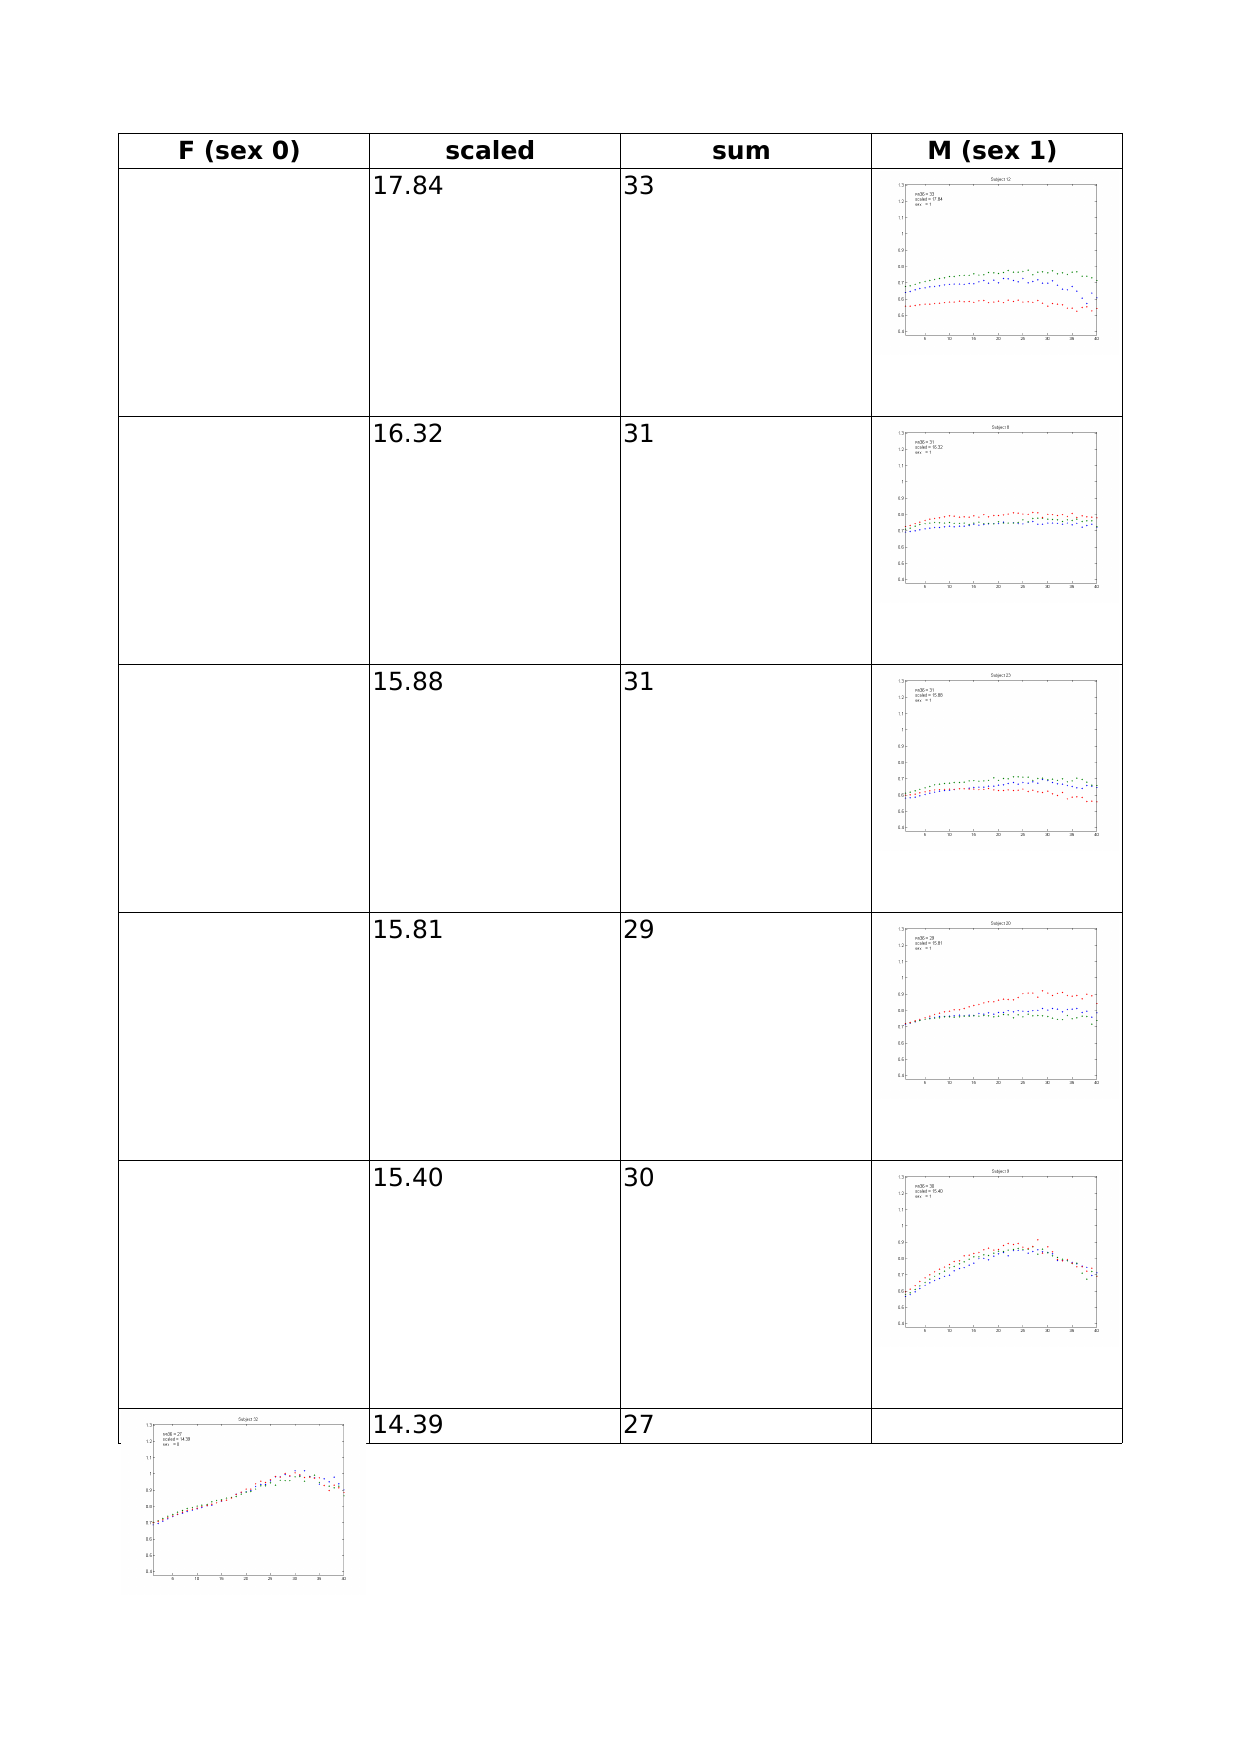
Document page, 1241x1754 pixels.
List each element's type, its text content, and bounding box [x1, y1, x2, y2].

table_cell 30 [621, 1161, 871, 1408]
picture [873, 914, 1120, 1099]
table_cell [872, 1409, 1122, 1443]
picture [121, 1410, 367, 1595]
table_cell [119, 417, 369, 664]
table_cell 31 [621, 665, 871, 912]
table_cell [872, 1161, 1122, 1408]
table_header sum [621, 134, 871, 168]
table_cell 15.88 [370, 665, 620, 912]
picture [873, 1162, 1120, 1347]
table_cell [119, 1161, 369, 1408]
table_header scaled [370, 134, 620, 168]
table_cell [872, 913, 1122, 1160]
table_cell 14.39 [370, 1409, 620, 1443]
table_cell 17.84 [370, 169, 620, 416]
picture [873, 666, 1120, 851]
table_cell [872, 665, 1122, 912]
table_header F (sex 0) [119, 134, 369, 168]
table_cell 15.40 [370, 1161, 620, 1408]
table_cell 33 [621, 169, 871, 416]
table_cell 27 [621, 1409, 871, 1443]
table_cell 16.32 [370, 417, 620, 664]
table_cell 15.81 [370, 913, 620, 1160]
table_cell 29 [621, 913, 871, 1160]
table_cell [119, 169, 369, 416]
table_cell 31 [621, 417, 871, 664]
table_cell [872, 417, 1122, 664]
table_header M (sex 1) [872, 134, 1122, 168]
picture [873, 418, 1120, 603]
table_cell [119, 665, 369, 912]
table_cell [121, 1595, 366, 1623]
table_cell [872, 169, 1122, 416]
picture [873, 171, 1120, 355]
table_cell [119, 913, 369, 1160]
